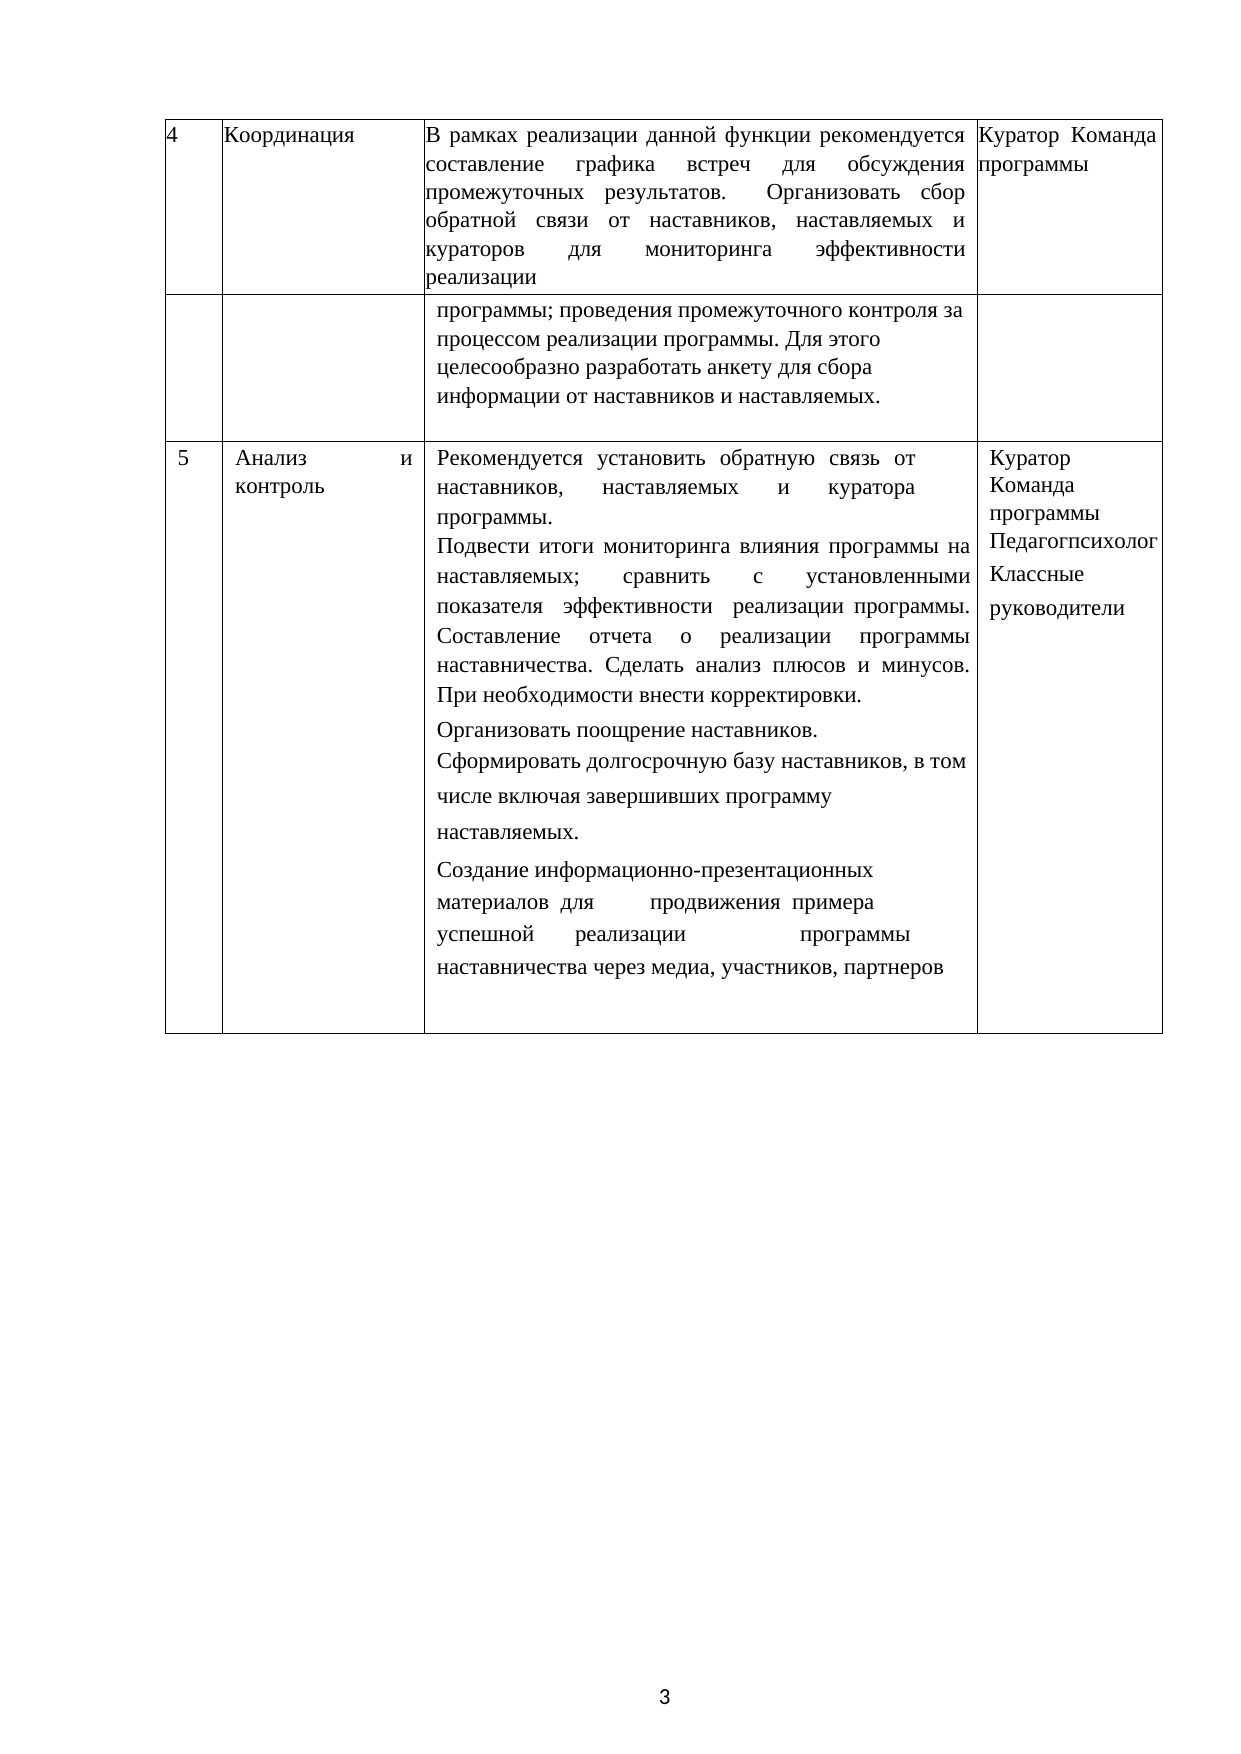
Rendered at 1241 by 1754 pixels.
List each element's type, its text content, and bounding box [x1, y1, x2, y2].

table_cell [223, 295, 400, 441]
table_cell и [400, 442, 424, 1033]
table_cell Куратор Команда программы Педагогпсихолог Классные руководители [978, 442, 1162, 1033]
table_cell 4 [166, 120, 222, 294]
table_cell [400, 120, 424, 294]
table_cell Рекомендуется установить обратную связь от наставников, наставляемых и куратора программы. Подвести итоги мониторинга влияния программы на наставляемых; сравнить с установленными показателя эффективности реализации программы. Составление отчета о реализации программы наставничества. Сделать анализ плюсов и минусов. При необходимости внести корректировки. Организовать поощрение наставников. Сформировать долгосрочную базу наставников, в том числе включая завершивших программу наставляемых. Создание информационно-презентационных материалов для продвижения примера успешной реализации программы наставничества через медиа, участников, партнеров [425, 442, 977, 1033]
table_cell 5 [166, 442, 222, 1033]
table_cell [166, 295, 222, 441]
table_cell Куратор Команда программы [978, 120, 1162, 294]
table_cell Координация [223, 120, 400, 294]
table_cell [978, 295, 1162, 441]
table_cell [400, 295, 424, 441]
table_cell В рамках реализации данной функции рекомендуется составление графика встреч для обсуждения промежуточных результатов. Организовать сбор обратной связи от наставников, наставляемых и кураторов для мониторинга эффективности реализации [425, 120, 977, 294]
table_cell программы; проведения промежуточного контроля за процессом реализации программы. Для этого целесообразно разработать анкету для сбора информации от наставников и наставляемых. [425, 295, 977, 441]
table_cell Анализ контроль [223, 442, 400, 1033]
